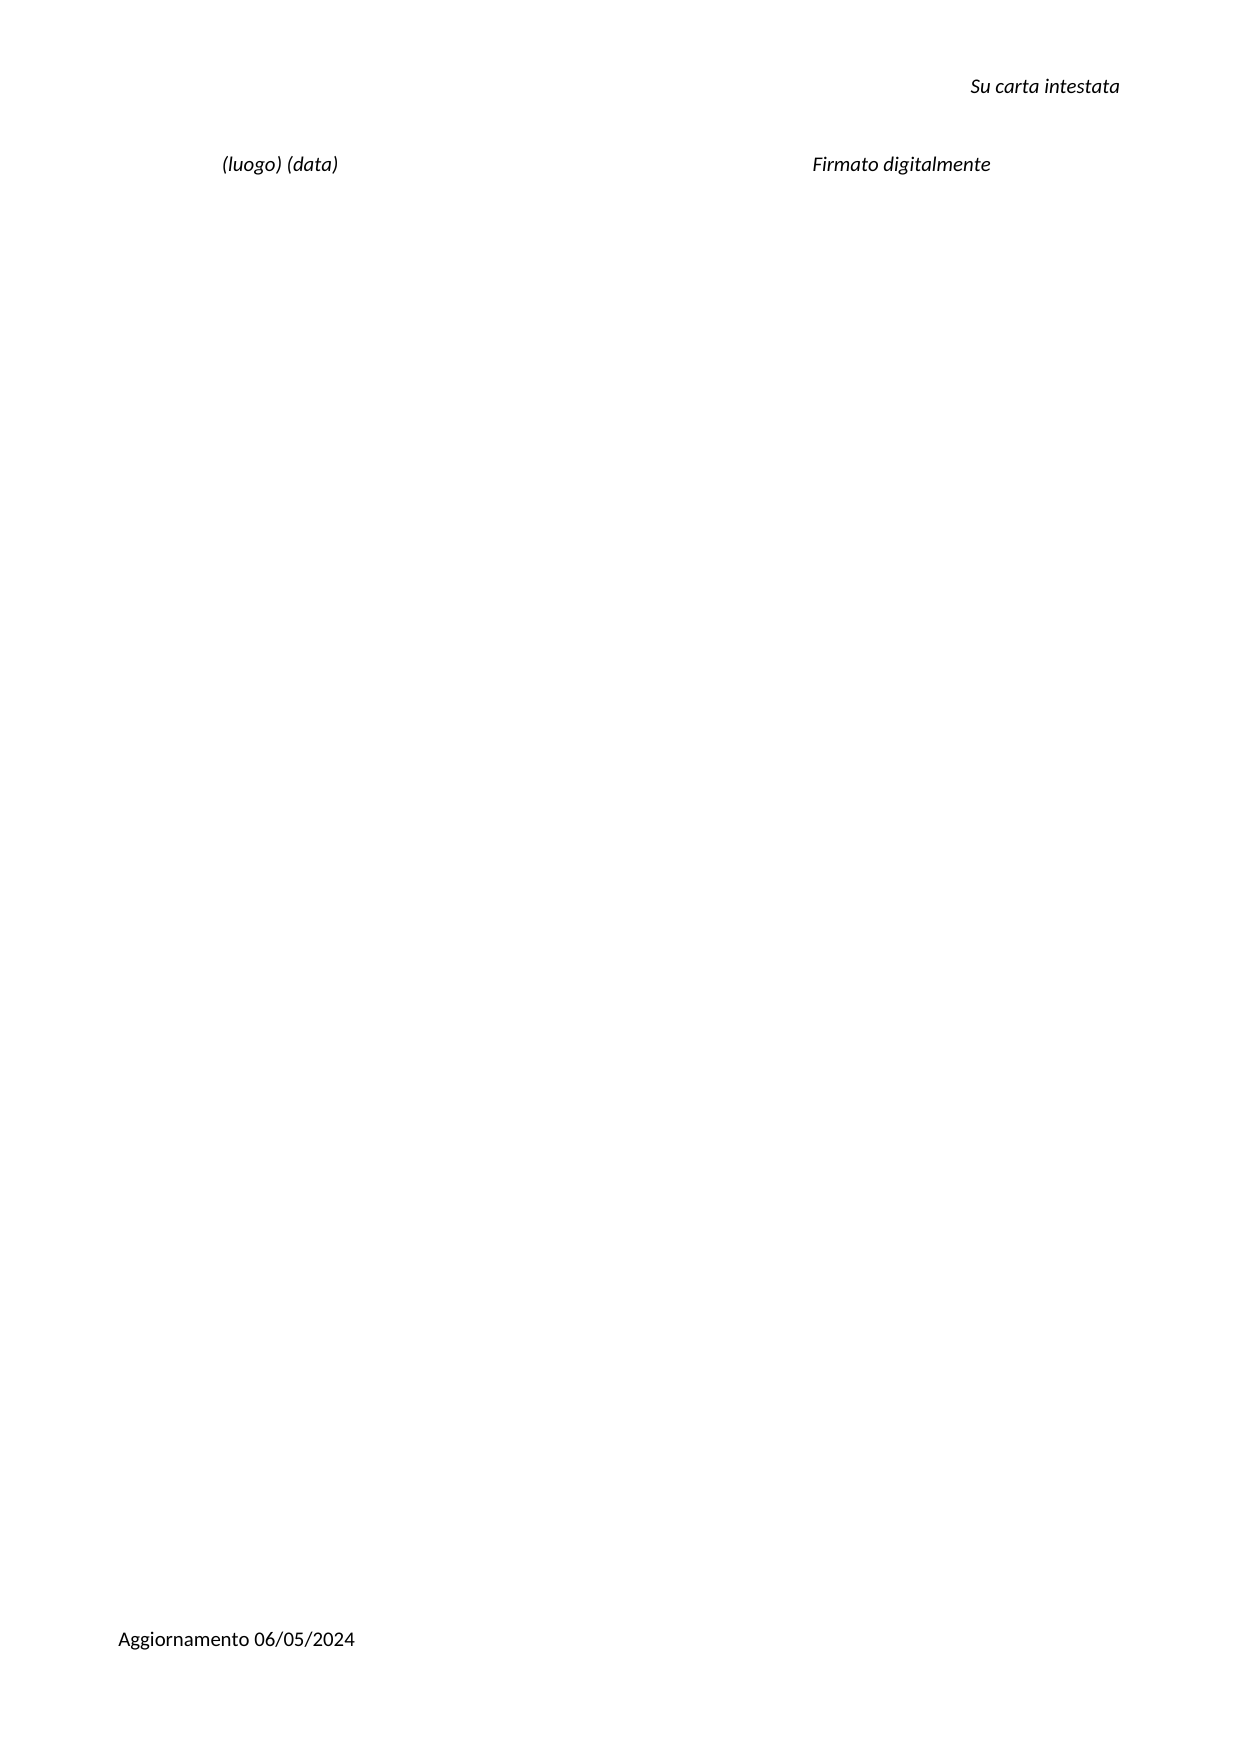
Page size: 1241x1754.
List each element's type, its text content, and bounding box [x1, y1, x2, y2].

text (luogo) (data) Firmato digitalmente [222, 148, 1122, 178]
